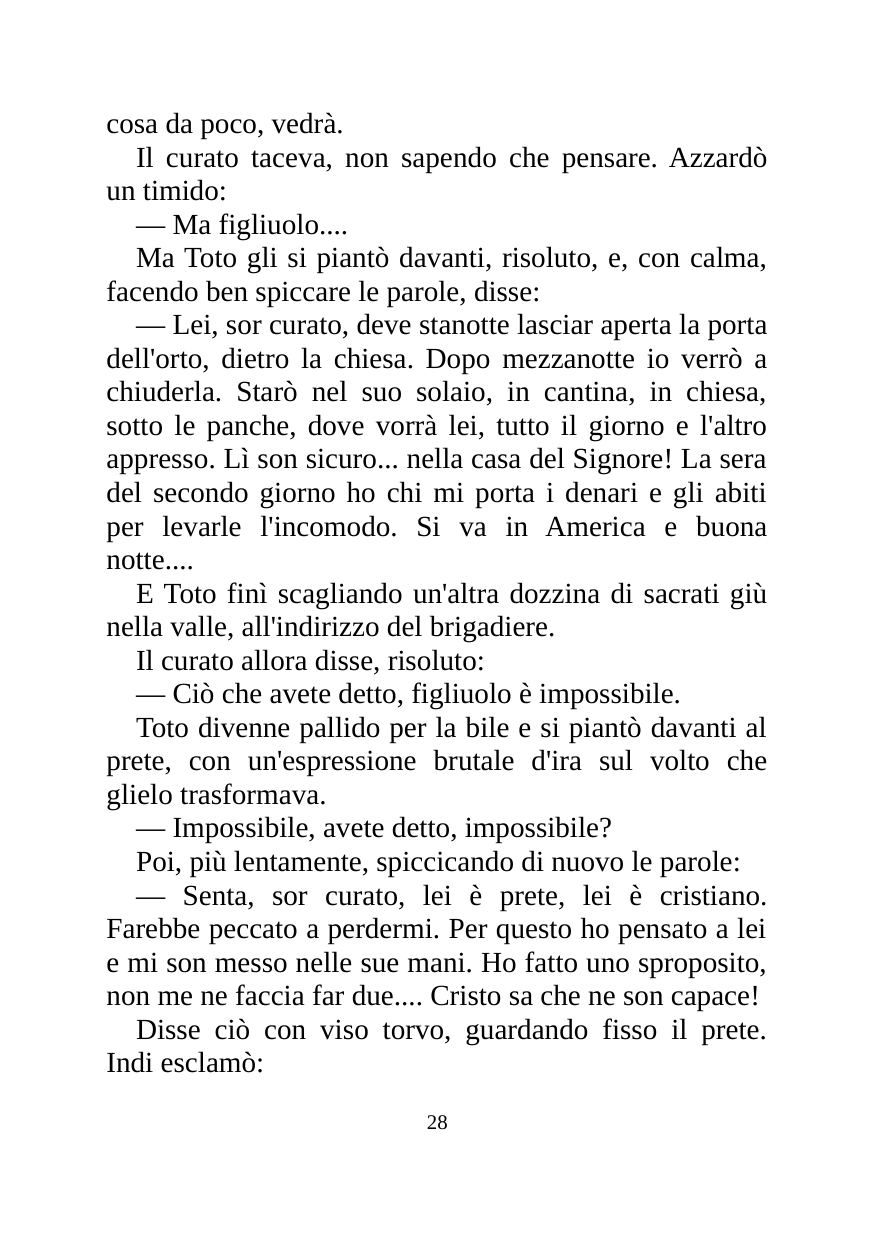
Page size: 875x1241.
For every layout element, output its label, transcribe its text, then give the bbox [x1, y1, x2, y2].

text — Ciò che avete detto, figliuolo è impossibile. [106, 676, 768, 710]
text — Ma figliuolo.... [106, 207, 768, 240]
text cosa da poco, vedrà. [106, 106, 768, 140]
text — Impossibile, avete detto, impossibile? [106, 811, 768, 844]
text Toto divenne pallido per la bile e si piantò davanti al prete, con un'espressione brutale d'ira sul volto che glielo trasformava. [106, 710, 768, 811]
text Disse ciò con viso torvo, guardando fisso il prete. Indi esclamò: [106, 1012, 768, 1079]
text Ma Toto gli si piantò davanti, risoluto, e, con calma, facendo ben spiccare le parole, disse: [106, 240, 768, 307]
text Poi, più lentamente, spiccicando di nuovo le parole: [106, 844, 768, 878]
text — Senta, sor curato, lei è prete, lei è cristiano. Farebbe peccato a perdermi. Per questo ho pensato a lei e mi son messo nelle sue mani. Ho fatto uno sproposito, non me ne faccia far due.... Cristo sa che ne son capace! [106, 878, 768, 1012]
text Il curato allora disse, risoluto: [106, 643, 768, 676]
text Il curato taceva, non sapendo che pensare. Azzardò un timido: [106, 140, 768, 207]
text — Lei, sor curato, deve stanotte lasciar aperta la porta dell'orto, dietro la chiesa. Dopo mezzanotte io verrò a chiuderla. Starò nel suo solaio, in cantina, in chiesa, sotto le panche, dove vorrà lei, tutto il giorno e l'altro appresso. Lì son sicuro... nella casa del Signore! La sera del secondo giorno ho chi mi porta i denari e gli abiti per levarle l'incomodo. Si va in America e buona notte.... [106, 307, 768, 576]
text E Toto finì scagliando un'altra dozzina di sacrati giù nella valle, all'indirizzo del brigadiere. [106, 576, 768, 643]
